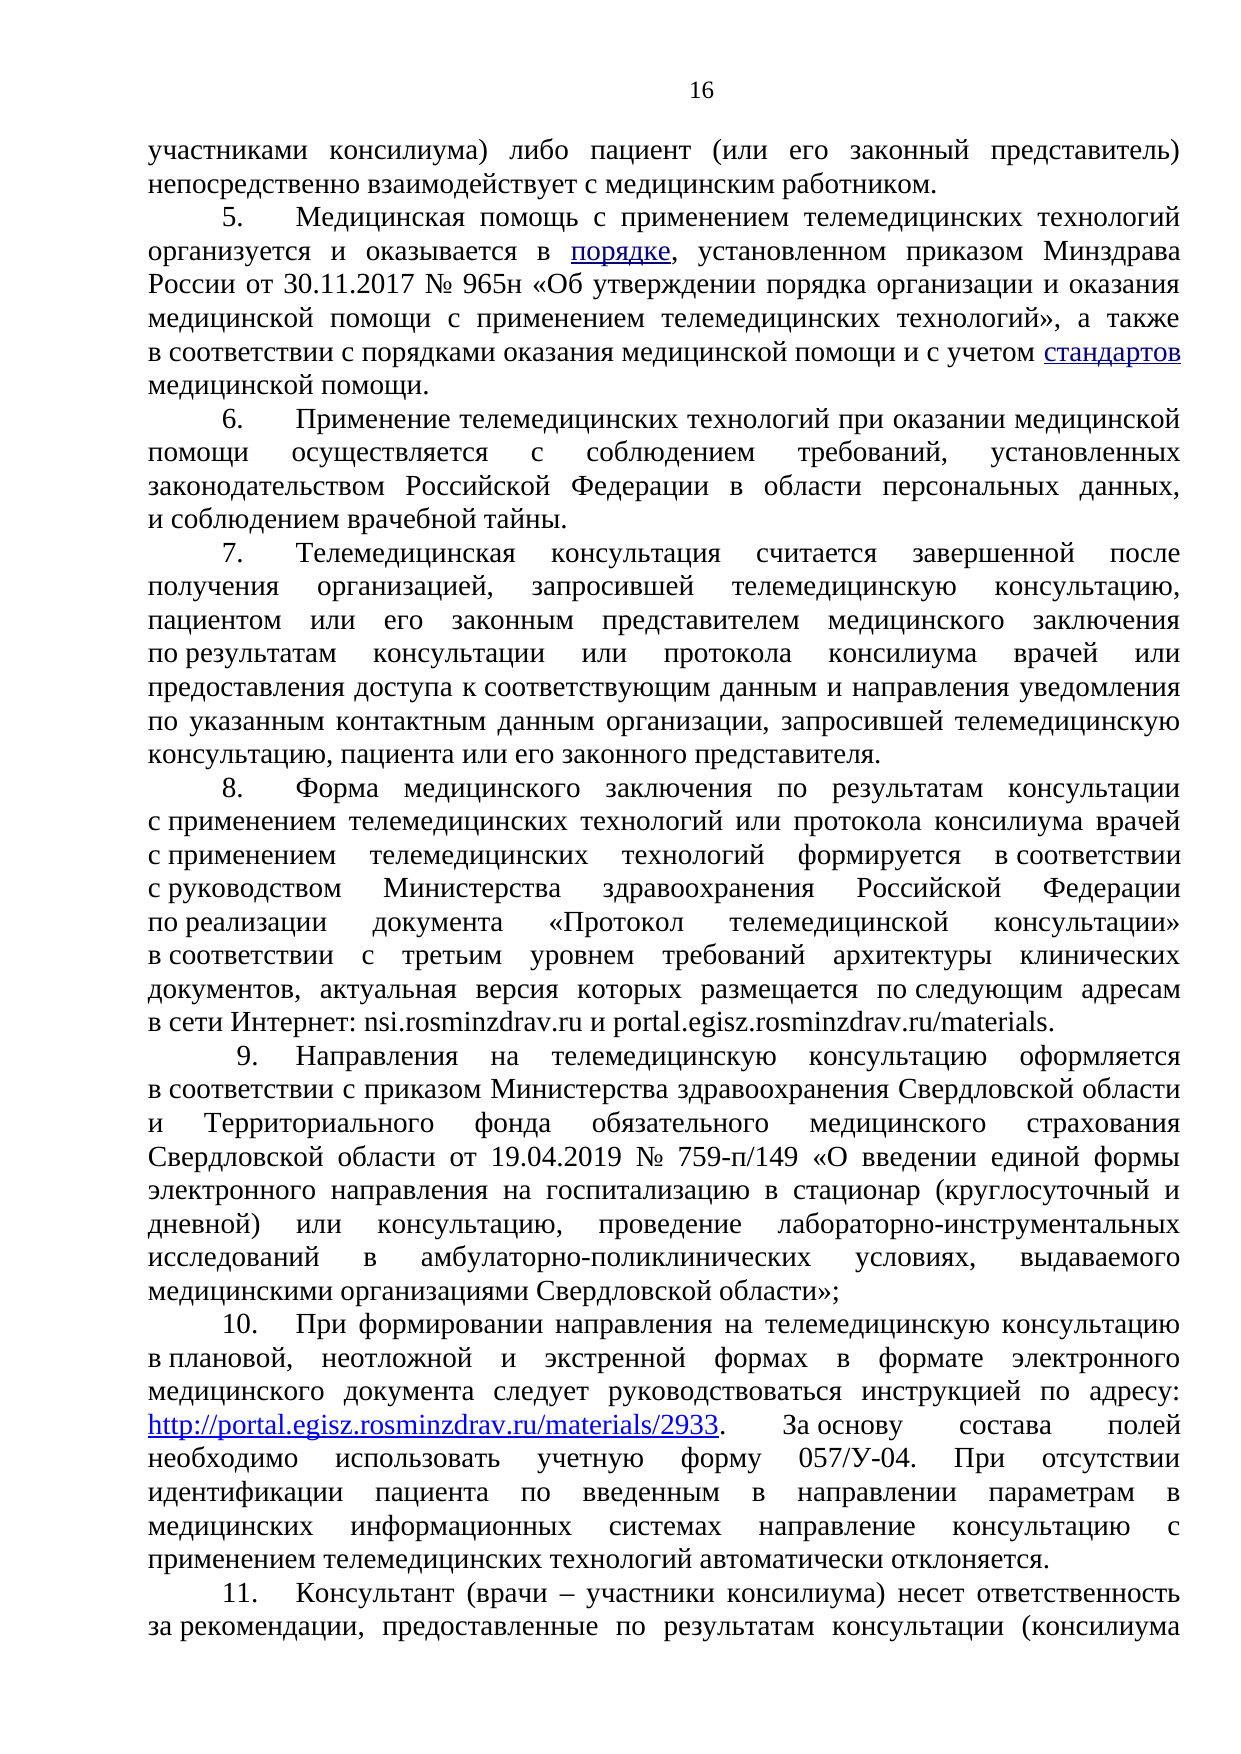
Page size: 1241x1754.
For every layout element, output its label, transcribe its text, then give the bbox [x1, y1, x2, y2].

list Направления на телемедицинскую консультацию оформляется в соответствии с приказом Министерства здравоохранения Свердловской области и Территориального фонда обязательного медицинского страхования Свердловской области от 19.04.2019 № 759-п/149 «О введении единой формы электронного направления на госпитализацию в стационар (круглосуточный и дневной) или консультацию, проведение лабораторно-инструментальных исследований в амбулаторно-поликлинических условиях, выдаваемого медицинскими организациями Свердловской области»; [148, 1038, 1181, 1306]
list Медицинская помощь с применением телемедицинских технологий организуется и оказывается в порядке, установленном приказом Минздрава России от 30.11.2017 № 965н «Об утверждении порядка организации и оказания медицинской помощи с применением телемедицинских технологий», а также в соответствии с порядками оказания медицинской помощи и с учетом стандартов медицинской помощи. [148, 199, 1181, 401]
list Применение телемедицинских технологий при оказании медицинской помощи осуществляется с соблюдением требований, установленных законодательством Российской Федерации в области персональных данных, и соблюдением врачебной тайны. [148, 401, 1181, 535]
list Телемедицинская консультация считается завершенной после получения организацией, запросившей телемедицинскую консультацию, пациентом или его законным представителем медицинского заключения по результатам консультации или протокола консилиума врачей или предоставления доступа к соответствующим данным и направления уведомления по указанным контактным данным организации, запросившей телемедицинскую консультацию, пациента или его законного представителя. [148, 535, 1181, 770]
list Консультант (врачи – участники консилиума) несет ответственность за рекомендации, предоставленные по результатам консультации (консилиума [148, 1575, 1181, 1642]
list Форма медицинского заключения по результатам консультации с применением телемедицинских технологий или протокола консилиума врачей с применением телемедицинских технологий формируется в соответствии с руководством Министерства здравоохранения Российской Федерации по реализации документа «Протокол телемедицинской консультации» в соответствии с третьим уровнем требований архитектуры клинических документов, актуальная версия которых размещается по следующим адресам в сети Интернет: nsi.rosminzdrav.ru и portal.egisz.rosminzdrav.ru/materials. [148, 770, 1181, 1038]
list участниками консилиума) либо пациент (или его законный представитель) непосредственно взаимодействует с медицинским работником. [148, 132, 1181, 199]
list При формировании направления на телемедицинскую консультацию в плановой, неотложной и экстренной формах в формате электронного медицинского документа следует руководствоваться инструкцией по адресу: http://portal.egisz.rosminzdrav.ru/materials/2933. За основу состава полей необходимо использовать учетную форму 057/У-04. При отсутствии идентификации пациента по введенным в направлении параметрам в медицинских информационных системах направление консультацию с применением телемедицинских технологий автоматически отклоняется. [148, 1306, 1181, 1575]
